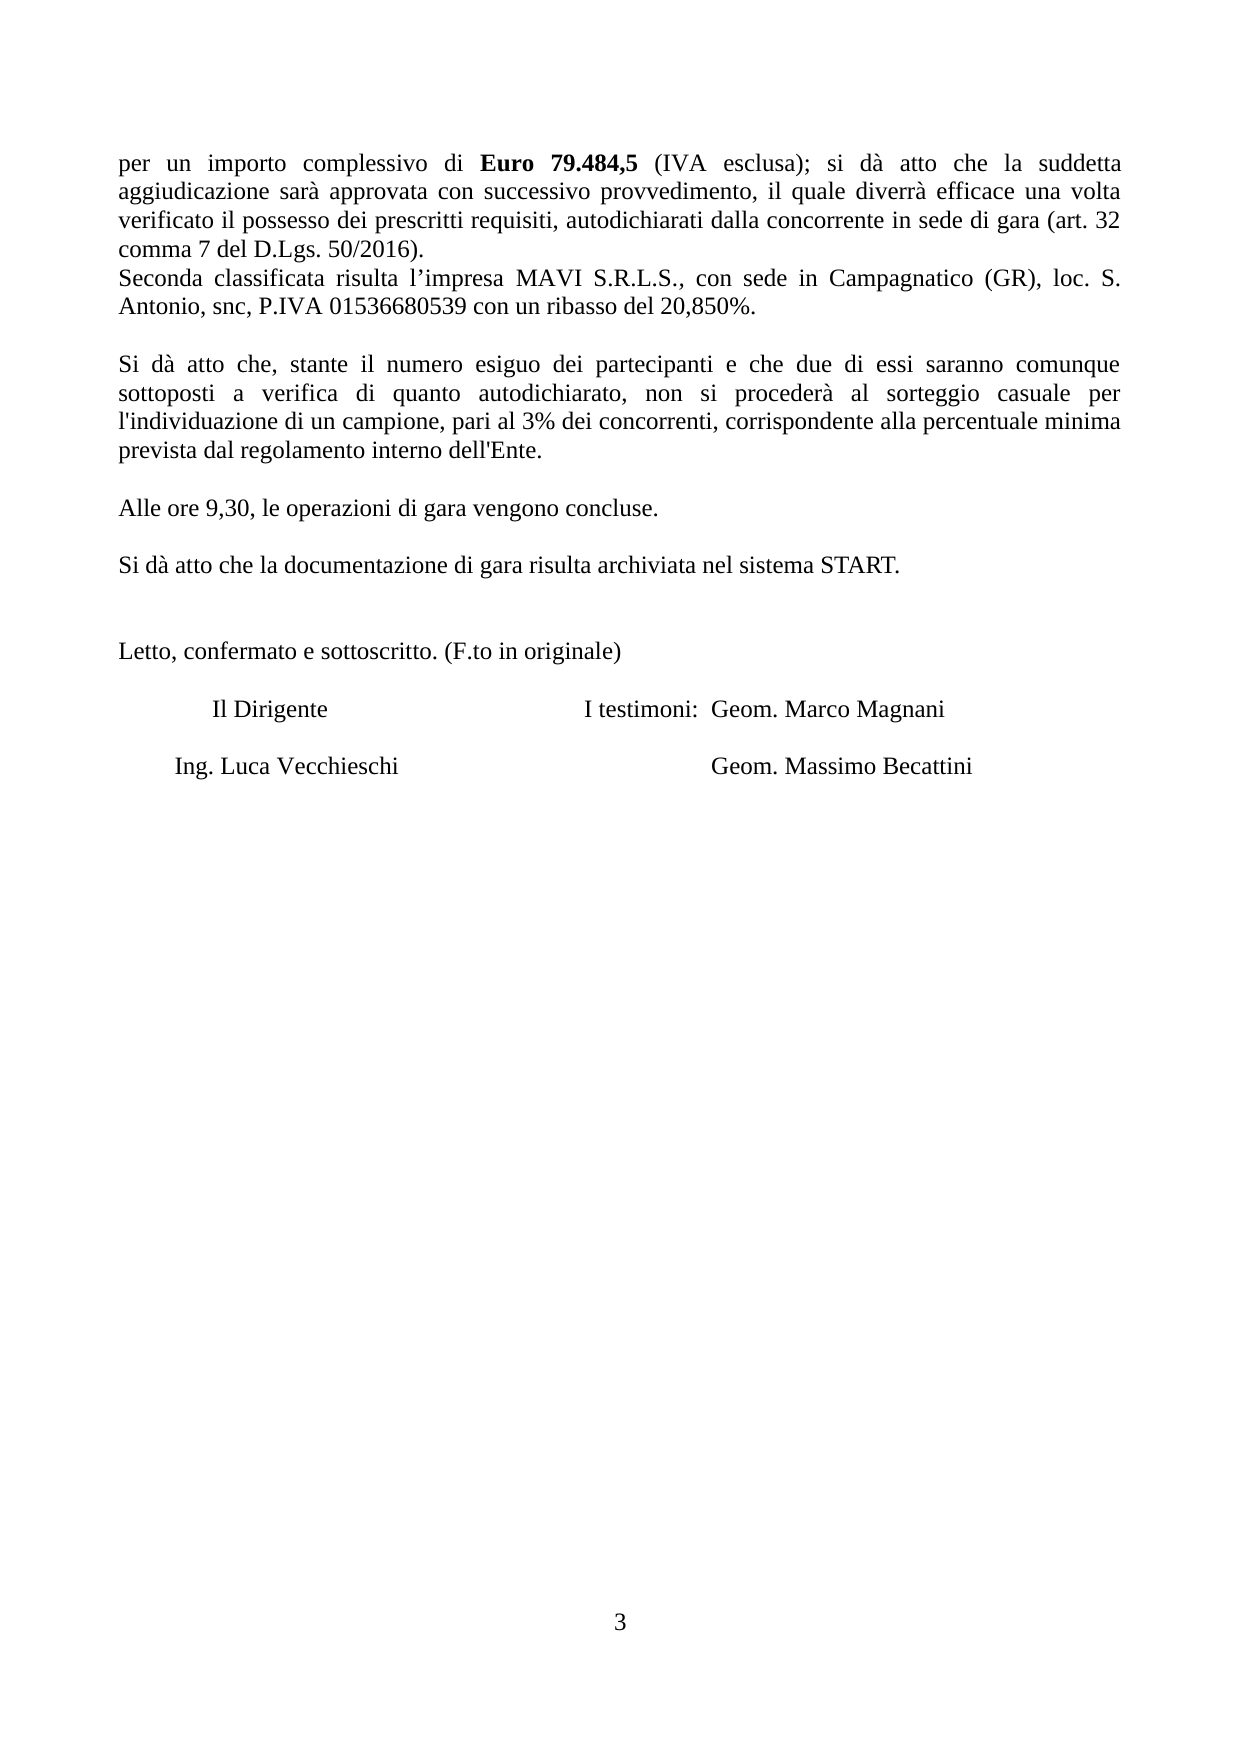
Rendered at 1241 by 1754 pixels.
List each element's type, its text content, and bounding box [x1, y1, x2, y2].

text Si dà atto che, stante il numero esiguo dei partecipanti e che due di essi saranno comunque sottoposti a verifica di quanto autodichiarato, non si procederà al sorteggio casuale per l'individuazione di un campione, pari al 3% dei concorrenti, corrispondente alla percentuale minima prevista dal regolamento interno dell'Ente. [118, 349, 1122, 464]
text Ing. Luca Vecchieschi Geom. Massimo Becattini [174, 751, 1122, 780]
text Letto, confermato e sottoscritto. (F.to in originale) [118, 636, 1122, 665]
text Si dà atto che la documentazione di gara risulta archiviata nel sistema START. [118, 550, 1122, 579]
text Il Dirigente I testimoni: Geom. Marco Magnani [118, 694, 1122, 723]
text Alle ore 9,30, le operazioni di gara vengono concluse. [118, 493, 1122, 521]
text Seconda classificata risulta l’impresa MAVI S.R.L.S., con sede in Campagnatico (GR), loc. S. Antonio, snc, P.IVA 01536680539 con un ribasso del 20,850%. [118, 263, 1122, 320]
text per un importo complessivo di Euro 79.484,5 (IVA esclusa); si dà atto che la suddetta aggiudicazione sarà approvata con successivo provvedimento, il quale diverrà efficace una volta verificato il possesso dei prescritti requisiti, autodichiarati dalla concorrente in sede di gara (art. 32 comma 7 del D.Lgs. 50/2016). [118, 148, 1122, 263]
